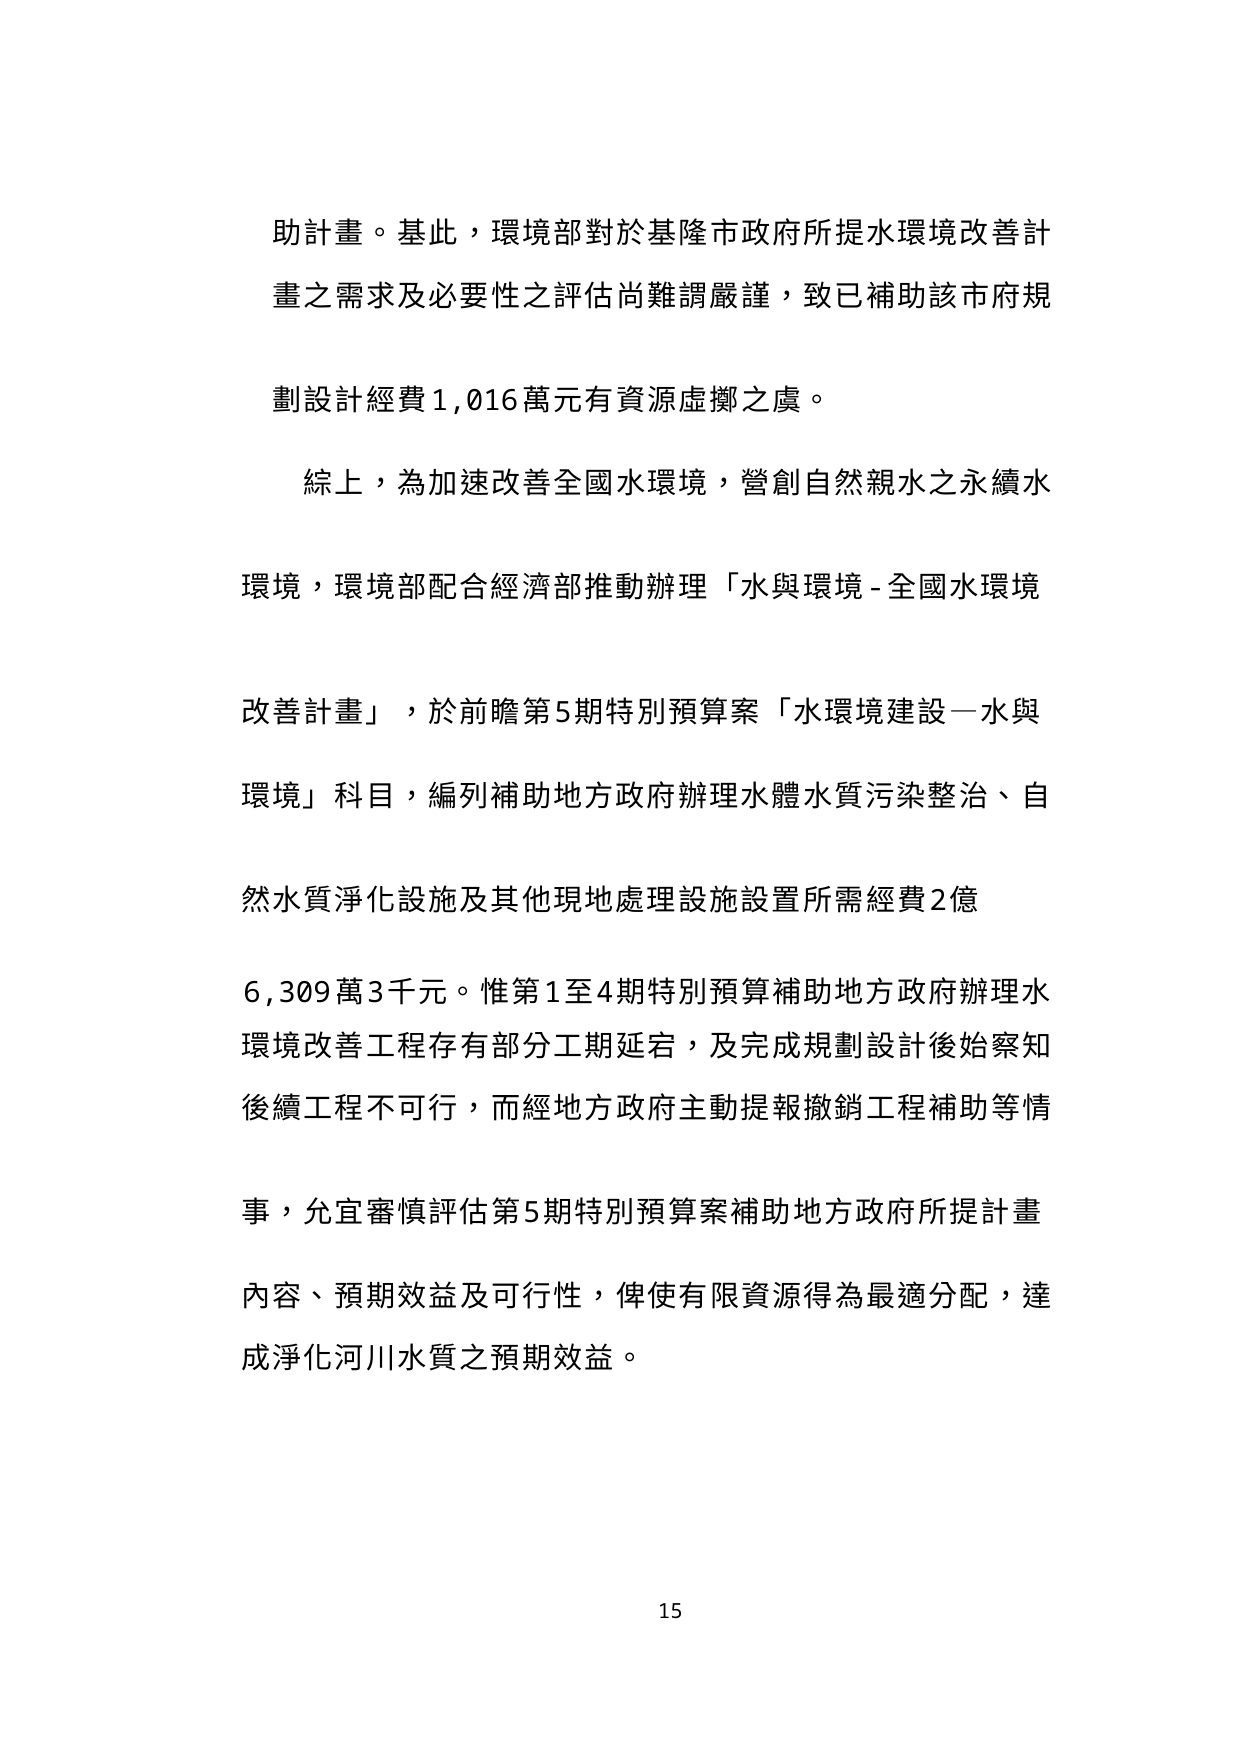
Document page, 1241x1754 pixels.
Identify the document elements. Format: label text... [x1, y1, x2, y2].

text 助計畫。基此，環境部對於基隆市政府所提水環境改善計畫之需求及必要性之評估尚難謂嚴謹，致已補助該市府規劃設計經費1,016萬元有資源虛擲之虞。 [266, 189, 1063, 439]
text 綜上，為加速改善全國水環境，營創自然親水之永續水環境，環境部配合經濟部推動辦理「水與環境-全國水環境改善計畫」，於前瞻第5期特別預算案「水環境建設—水與環境」科目，編列補助地方政府辦理水體水質污染整治、自然水質淨化設施及其他現地處理設施設置所需經費2億6,309萬3千元。惟第1至4期特別預算補助地方政府辦理水環境改善工程存有部分工期延宕，及完成規劃設計後始察知後續工程不可行，而經地方政府主動提報撤銷工程補助等情事，允宜審慎評估第5期特別預算案補助地方政府所提計畫內容、預期效益及可行性，俾使有限資源得為最適分配，達成淨化河川水質之預期效益。 [236, 439, 1063, 1377]
